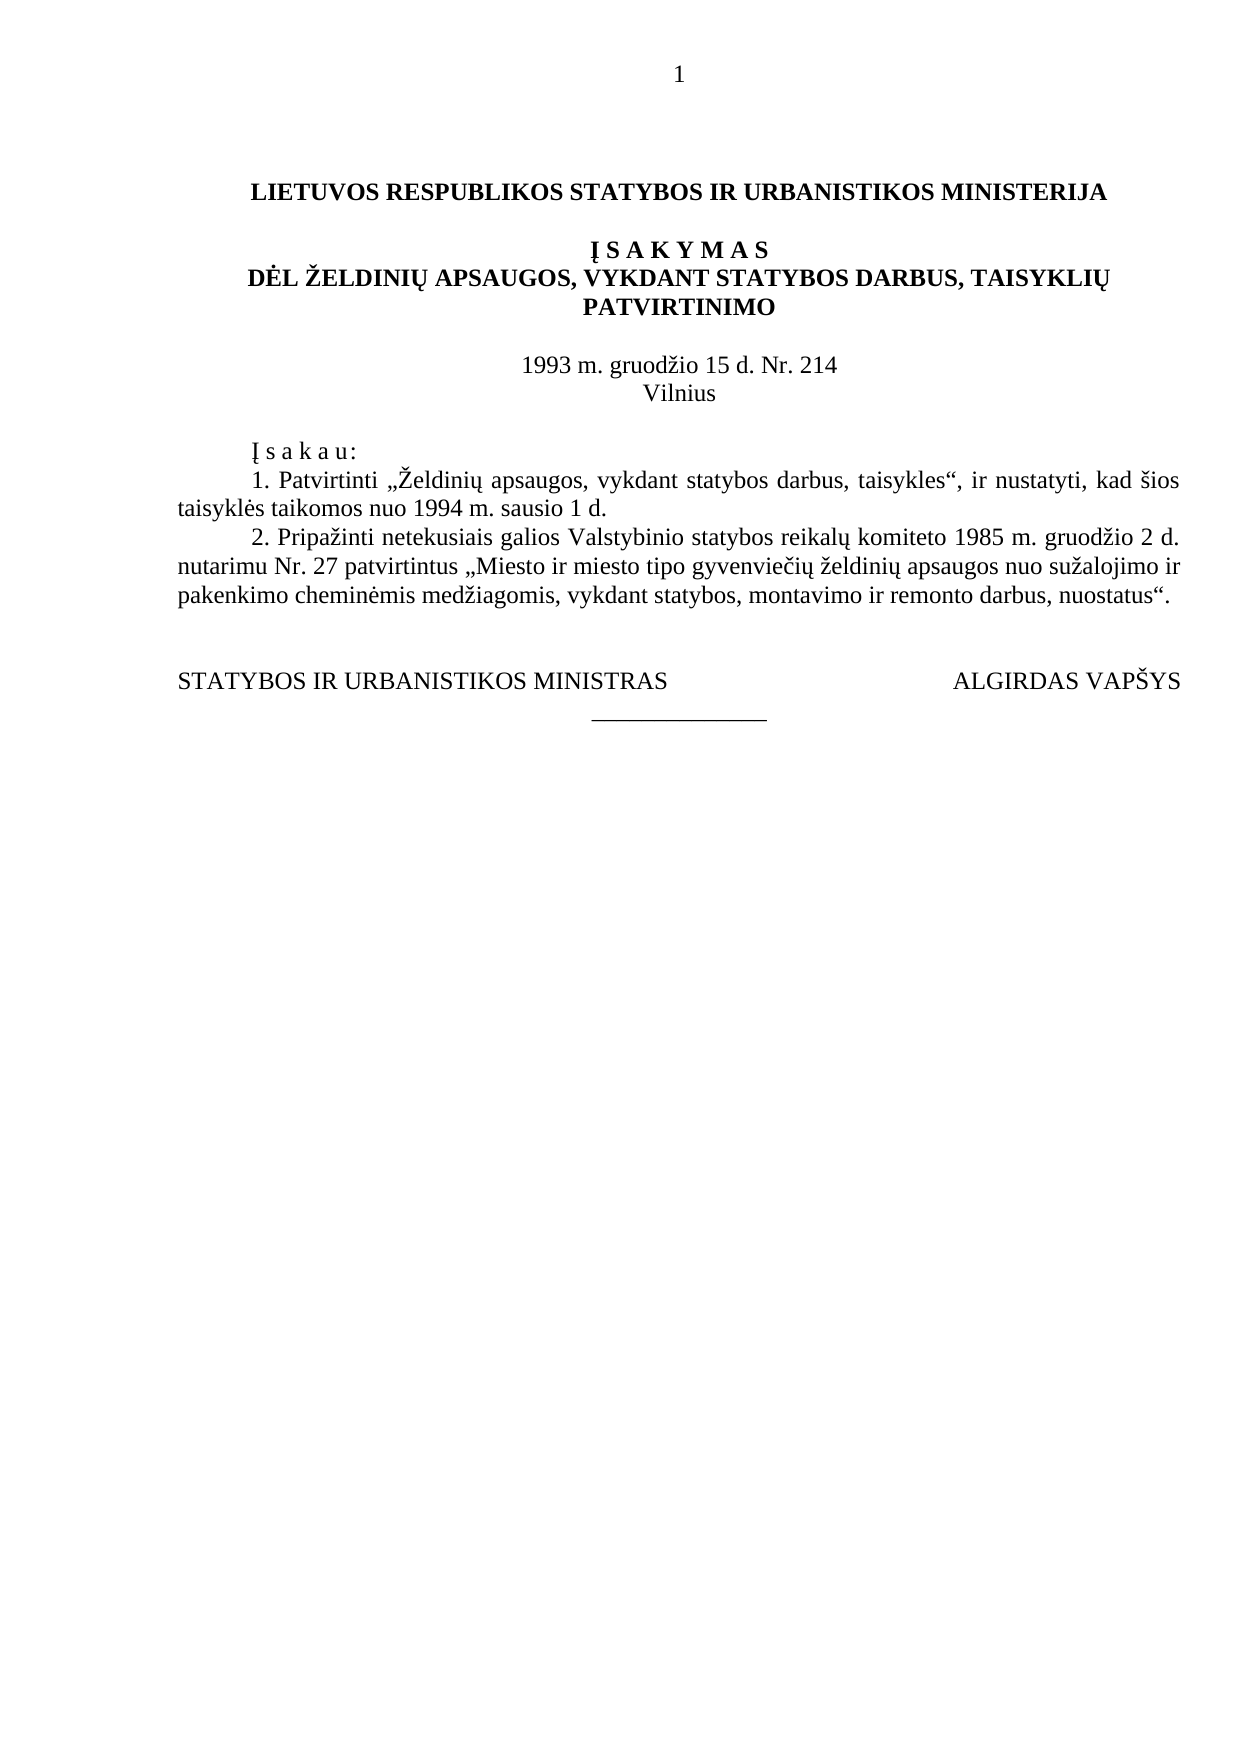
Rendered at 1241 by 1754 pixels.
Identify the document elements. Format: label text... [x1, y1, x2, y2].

text Įsakau: [177, 436, 1181, 465]
text Vilnius [177, 378, 1181, 407]
text Į S A K Y M A S [177, 235, 1181, 263]
text 1. Patvirtinti „Želdinių apsaugos, vykdant statybos darbus, taisykles“, ir nustatyti, kad šios taisyklės taikomos nuo 1994 m. sausio 1 d. [177, 465, 1181, 522]
text STATYBOS IR URBANISTIKOS MINISTRAS ALGIRDAS VAPŠYS [177, 666, 1181, 695]
text LIETUVOS RESPUBLIKOS STATYBOS IR URBANISTIKOS MINISTERIJA [177, 177, 1181, 206]
text 2. Pripažinti netekusiais galios Valstybinio statybos reikalų komiteto 1985 m. gruodžio 2 d. nutarimu Nr. 27 patvirtintus „Miesto ir miesto tipo gyvenviečių želdinių apsaugos nuo sužalojimo ir pakenkimo cheminėmis medžiagomis, vykdant statybos, montavimo ir remonto darbus, nuostatus“. [177, 522, 1181, 608]
text ______________ [177, 695, 1181, 723]
text 1993 m. gruodžio 15 d. Nr. 214 [177, 350, 1181, 378]
text DĖL ŽELDINIŲ APSAUGOS, VYKDANT STATYBOS DARBUS, TAISYKLIŲ PATVIRTINIMO [177, 263, 1181, 321]
